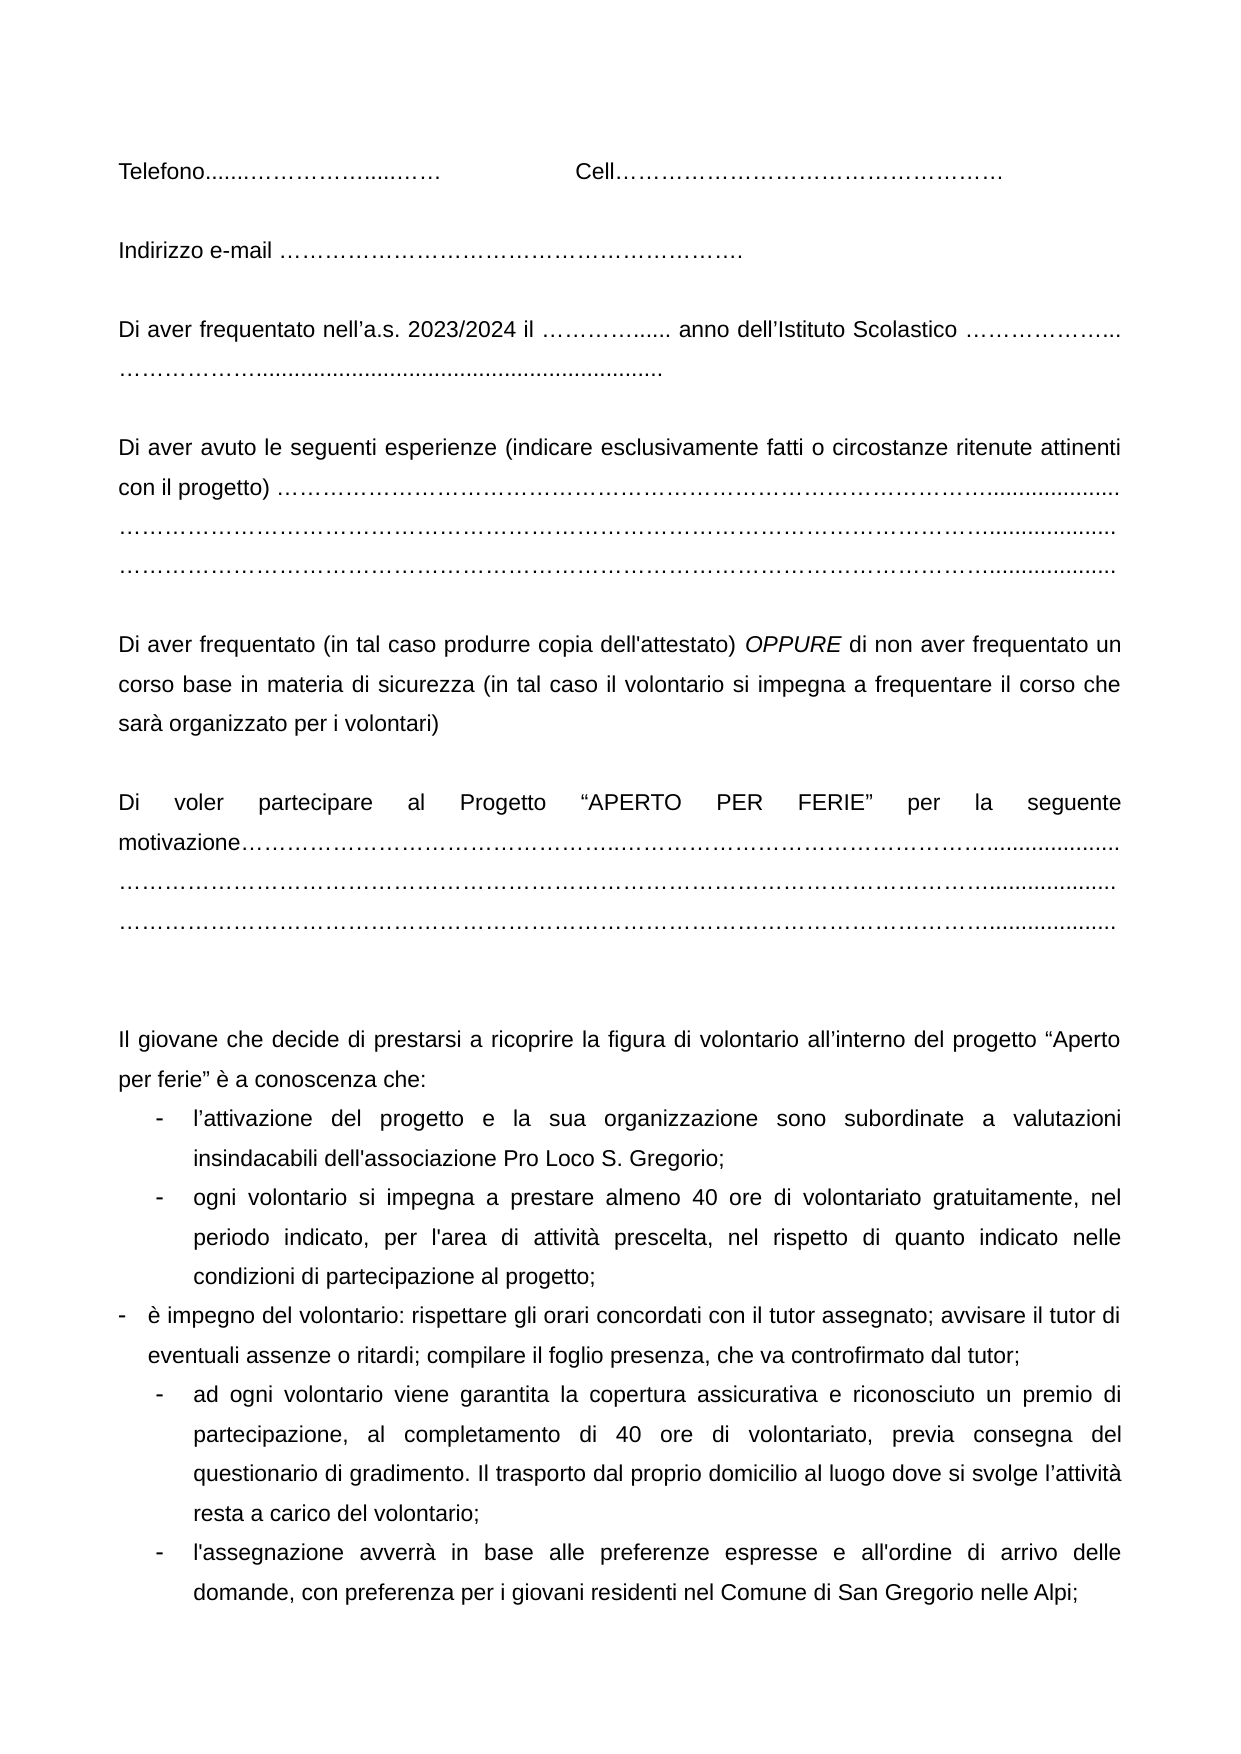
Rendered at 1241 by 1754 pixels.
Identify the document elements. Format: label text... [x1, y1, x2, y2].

list l’attivazione del progetto e la sua organizzazione sono subordinate a valutazioni insindacabili dell'associazione Pro Loco S. Gregorio; [156, 1105, 1122, 1171]
text …………………………………………………………………………………………………….................... [118, 552, 1122, 579]
list ad ogni volontario viene garantita la copertura assicurativa e riconosciuto un premio di partecipazione, al completamento di 40 ore di volontariato, previa consegna del questionario di gradimento. Il trasporto dal proprio domicilio al luogo dove si svolge l’attività resta a carico del volontario; [156, 1381, 1122, 1526]
text …………………………………………………………………………………………………….................... [118, 868, 1122, 894]
text …………………………………………………………………………………………………….................... [118, 513, 1122, 539]
text Di aver avuto le seguenti esperienze (indicare esclusivamente fatti o circostanze ritenute attinenti con il progetto) …………………………………………………………………………………..................... [118, 434, 1122, 500]
list l'assegnazione avverrà in base alle preferenze espresse e all'ordine di arrivo delle domande, con preferenza per i giovani residenti nel Comune di San Gregorio nelle Alpi; [156, 1539, 1122, 1605]
text Di aver frequentato (in tal caso produrre copia dell'attestato) OPPURE di non aver frequentato un corso base in materia di sicurezza (in tal caso il volontario si impegna a frequentare il corso che sarà organizzato per i volontari) [118, 631, 1122, 737]
text …………………………………………………………………………………………………….................... [118, 908, 1122, 934]
list ogni volontario si impegna a prestare almeno 40 ore di volontariato gratuitamente, nel periodo indicato, per l'area di attività prescelta, nel rispetto di quanto indicato nelle condizioni di partecipazione al progetto; [156, 1184, 1122, 1289]
text Indirizzo e-mail ……………………………………………………. [118, 237, 1122, 263]
text Di voler partecipare al Progetto “APERTO PER FERIE” per la seguente motivazione…………………………………………..…………………………………………..................... [118, 789, 1122, 855]
text Il giovane che decide di prestarsi a ricoprire la figura di volontario all’interno del progetto “Aperto per ferie” è a conoscenza che: [118, 1026, 1122, 1092]
list è impegno del volontario: rispettare gli orari concordati con il tutor assegnato; avvisare il tutor di eventuali assenze o ritardi; compilare il foglio presenza, che va controfirmato dal tutor; [118, 1302, 1122, 1368]
text Telefono.......…………….....…… Cell…………………………………………… [118, 158, 1122, 184]
text Di aver frequentato nell’a.s. 2023/2024 il …………...... anno dell’Istituto Scolastico ………………...………………................................................................ [118, 316, 1122, 381]
